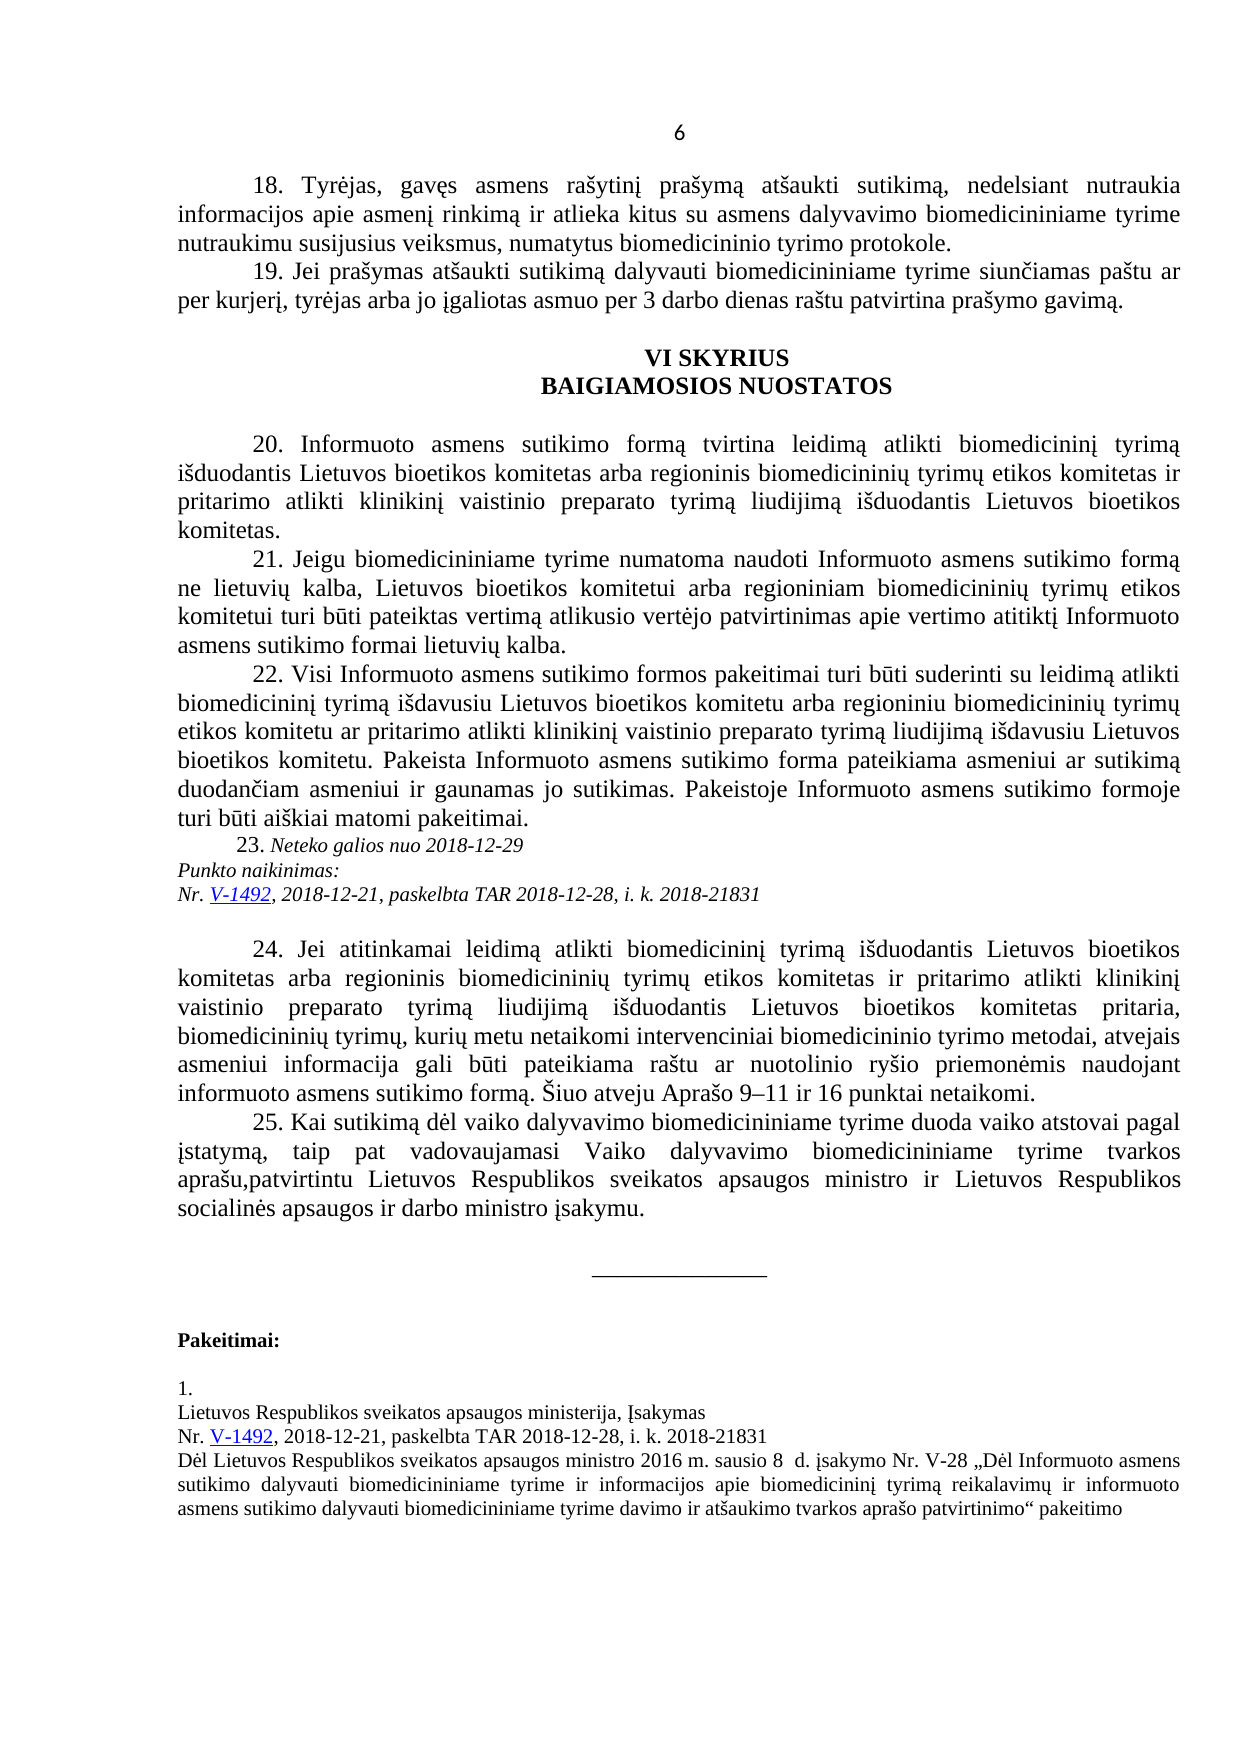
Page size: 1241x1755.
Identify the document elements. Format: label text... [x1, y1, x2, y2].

text Lietuvos Respublikos sveikatos apsaugos ministerija, Įsakymas [177, 1400, 1181, 1424]
text BAIGIAMOSIOS NUOSTATOS [177, 371, 1181, 400]
text Punkto naikinimas: [177, 858, 1181, 882]
text ______________ [177, 1251, 1181, 1279]
text 20. Informuoto asmens sutikimo formą tvirtina leidimą atlikti biomedicininį tyrimą išduodantis Lietuvos bioetikos komitetas arba regioninis biomedicininių tyrimų etikos komitetas ir pritarimo atlikti klinikinį vaistinio preparato tyrimą liudijimą išduodantis Lietuvos bioetikos komitetas. [177, 429, 1181, 544]
text 1. [177, 1376, 1181, 1400]
text Nr. V-1492, 2018-12-21, paskelbta TAR 2018-12-28, i. k. 2018-21831 [177, 1424, 1181, 1448]
text VI SKYRIUS [177, 343, 1181, 371]
text 25. Kai sutikimą dėl vaiko dalyvavimo biomedicininiame tyrime duoda vaiko atstovai pagal įstatymą, taip pat vadovaujamasi Vaiko dalyvavimo biomedicininiame tyrime tvarkos aprašu,patvirtintu Lietuvos Respublikos sveikatos apsaugos ministro ir Lietuvos Respublikos socialinės apsaugos ir darbo ministro įsakymu. [177, 1107, 1181, 1222]
text 22. Visi Informuoto asmens sutikimo formos pakeitimai turi būti suderinti su leidimą atlikti biomedicininį tyrimą išdavusiu Lietuvos bioetikos komitetu arba regioniniu biomedicininių tyrimų etikos komitetu ar pritarimo atlikti klinikinį vaistinio preparato tyrimą liudijimą išdavusiu Lietuvos bioetikos komitetu. Pakeista Informuoto asmens sutikimo forma pateikiama asmeniui ar sutikimą duodančiam asmeniui ir gaunamas jo sutikimas. Pakeistoje Informuoto asmens sutikimo formoje turi būti aiškiai matomi pakeitimai. [177, 659, 1181, 831]
text Dėl Lietuvos Respublikos sveikatos apsaugos ministro 2016 m. sausio 8 d. įsakymo Nr. V-28 „Dėl Informuoto asmens sutikimo dalyvauti biomedicininiame tyrime ir informacijos apie biomedicininį tyrimą reikalavimų ir informuoto asmens sutikimo dalyvauti biomedicininiame tyrime davimo ir atšaukimo tvarkos aprašo patvirtinimo“ pakeitimo [177, 1448, 1181, 1520]
text 23. Neteko galios nuo 2018-12-29 [177, 831, 1181, 858]
text 18. Tyrėjas, gavęs asmens rašytinį prašymą atšaukti sutikimą, nedelsiant nutraukia informacijos apie asmenį rinkimą ir atlieka kitus su asmens dalyvavimo biomedicininiame tyrime nutraukimu susijusius veiksmus, numatytus biomedicininio tyrimo protokole. [177, 170, 1181, 256]
text 24. Jei atitinkamai leidimą atlikti biomedicininį tyrimą išduodantis Lietuvos bioetikos komitetas arba regioninis biomedicininių tyrimų etikos komitetas ir pritarimo atlikti klinikinį vaistinio preparato tyrimą liudijimą išduodantis Lietuvos bioetikos komitetas pritaria, biomedicininių tyrimų, kurių metu netaikomi intervenciniai biomedicininio tyrimo metodai, atvejais asmeniui informacija gali būti pateikiama raštu ar nuotolinio ryšio priemonėmis naudojant informuoto asmens sutikimo formą. Šiuo atveju Aprašo 9–11 ir 16 punktai netaikomi. [177, 934, 1181, 1107]
text 19. Jei prašymas atšaukti sutikimą dalyvauti biomedicininiame tyrime siunčiamas paštu ar per kurjerį, tyrėjas arba jo įgaliotas asmuo per 3 darbo dienas raštu patvirtina prašymo gavimą. [177, 256, 1181, 314]
text 21. Jeigu biomedicininiame tyrime numatoma naudoti Informuoto asmens sutikimo formą ne lietuvių kalba, Lietuvos bioetikos komitetui arba regioniniam biomedicininių tyrimų etikos komitetui turi būti pateiktas vertimą atlikusio vertėjo patvirtinimas apie vertimo atitiktį Informuoto asmens sutikimo formai lietuvių kalba. [177, 544, 1181, 659]
text Nr. V-1492, 2018-12-21, paskelbta TAR 2018-12-28, i. k. 2018-21831 [177, 882, 1181, 906]
text Pakeitimai: [177, 1328, 1181, 1352]
